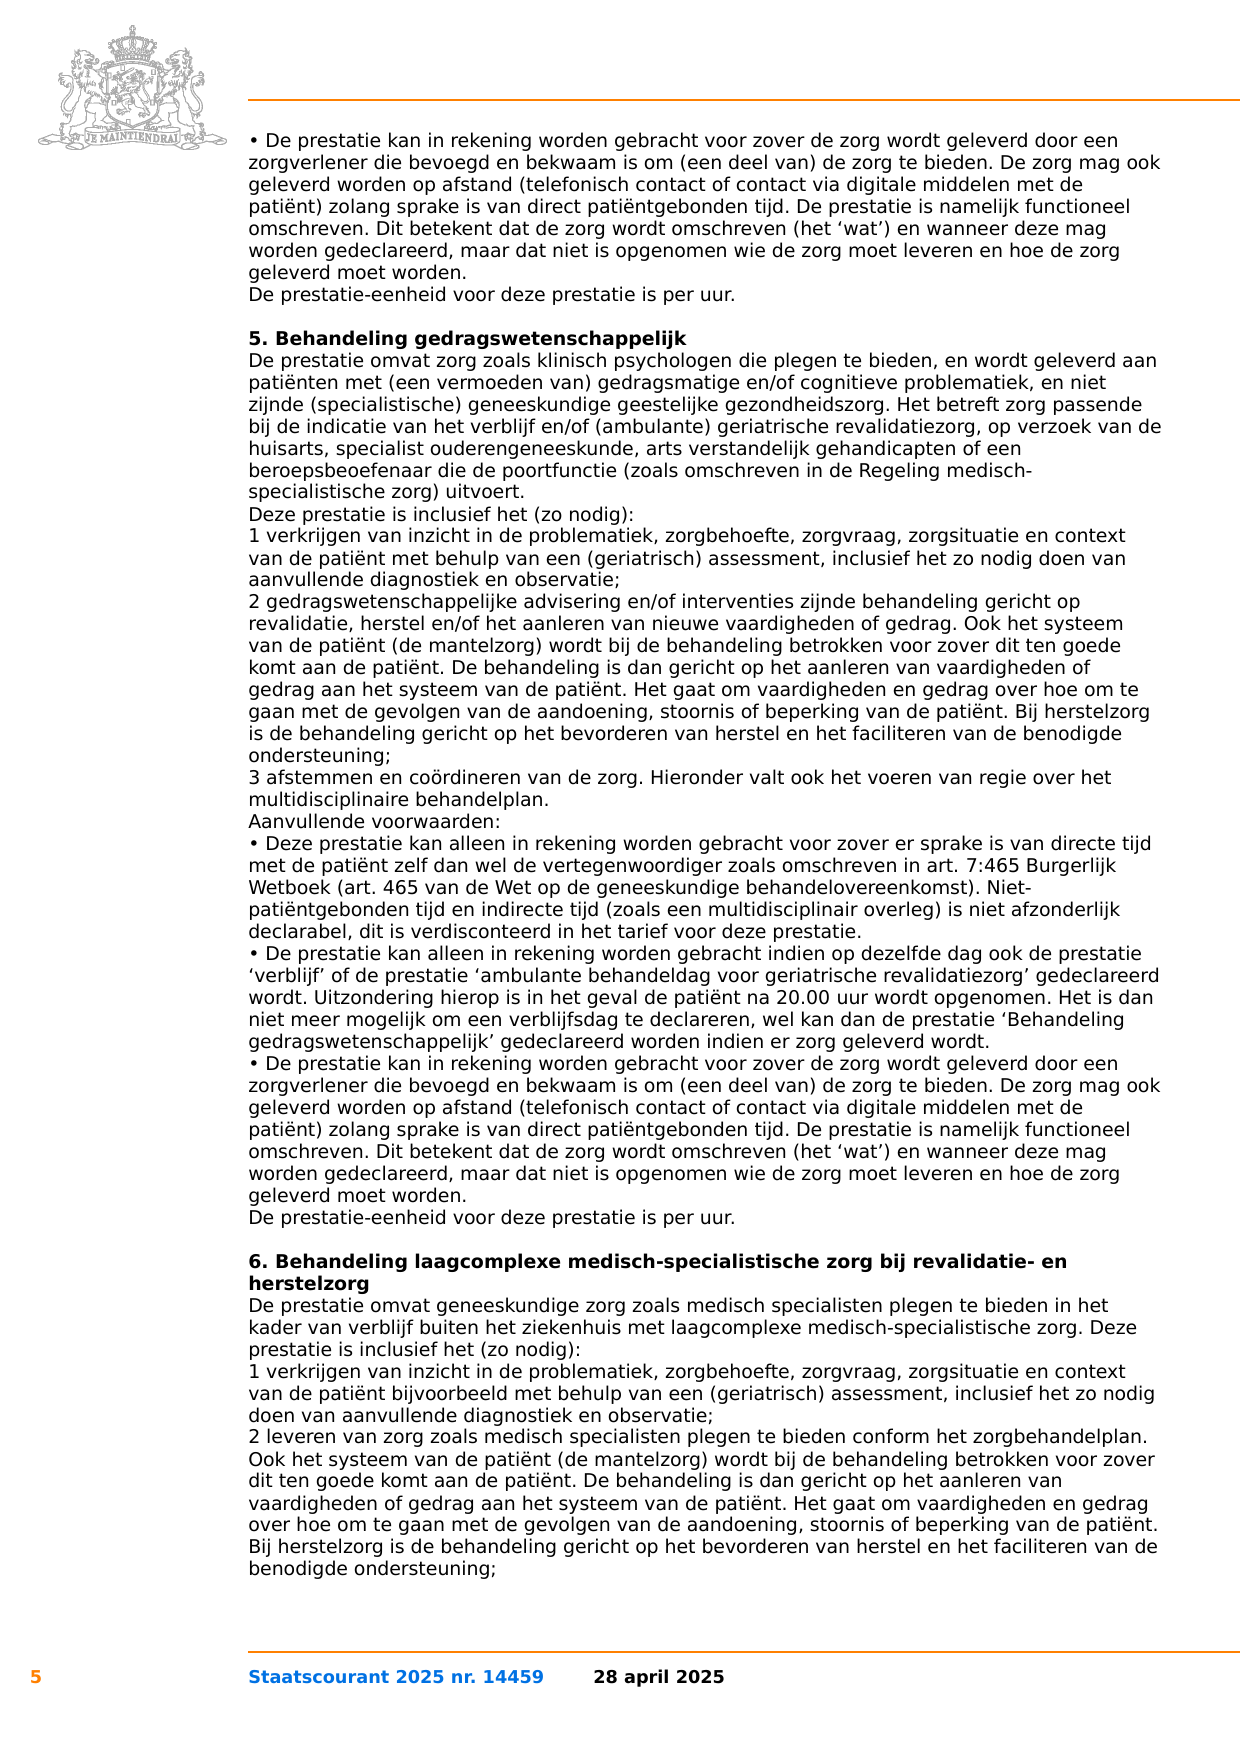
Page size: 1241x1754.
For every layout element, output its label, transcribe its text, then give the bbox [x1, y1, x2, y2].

text Deze prestatie is inclusief het (zo nodig): [248, 503, 1163, 525]
text 1 verkrijgen van inzicht in de problematiek, zorgbehoefte, zorgvraag, zorgsituatie en context van de patiënt met behulp van een (geriatrisch) assessment, inclusief het zo nodig doen van aanvullende diagnostiek en observatie; [248, 525, 1163, 591]
text • De prestatie kan in rekening worden gebracht voor zover de zorg wordt geleverd door een zorgverlener die bevoegd en bekwaam is om (een deel van) de zorg te bieden. De zorg mag ook geleverd worden op afstand (telefonisch contact of contact via digitale middelen met de patiënt) zolang sprake is van direct patiëntgebonden tijd. De prestatie is namelijk functioneel omschreven. Dit betekent dat de zorg wordt omschreven (het ‘wat’) en wanneer deze mag worden gedeclareerd, maar dat niet is opgenomen wie de zorg moet leveren en hoe de zorg geleverd moet worden. [248, 1053, 1163, 1207]
subtitle 5. Behandeling gedragswetenschappelijk [248, 328, 1163, 349]
text De prestatie omvat geneeskundige zorg zoals medisch specialisten plegen te bieden in het kader van verblijf buiten het ziekenhuis met laagcomplexe medisch-specialistische zorg. Deze prestatie is inclusief het (zo nodig): [248, 1294, 1163, 1361]
picture [38, 25, 227, 150]
text 1 verkrijgen van inzicht in de problematiek, zorgbehoefte, zorgvraag, zorgsituatie en context van de patiënt bijvoorbeeld met behulp van een (geriatrisch) assessment, inclusief het zo nodig doen van aanvullende diagnostiek en observatie; [248, 1361, 1163, 1426]
text • De prestatie kan in rekening worden gebracht voor zover de zorg wordt geleverd door een zorgverlener die bevoegd en bekwaam is om (een deel van) de zorg te bieden. De zorg mag ook geleverd worden op afstand (telefonisch contact of contact via digitale middelen met de patiënt) zolang sprake is van direct patiëntgebonden tijd. De prestatie is namelijk functioneel omschreven. Dit betekent dat de zorg wordt omschreven (het ‘wat’) en wanneer deze mag worden gedeclareerd, maar dat niet is opgenomen wie de zorg moet leveren en hoe de zorg geleverd moet worden. [248, 130, 1163, 284]
text Aanvullende voorwaarden: [248, 811, 1163, 833]
text • Deze prestatie kan alleen in rekening worden gebracht voor zover er sprake is van directe tijd met de patiënt zelf dan wel de vertegenwoordiger zoals omschreven in art. 7:465 Burgerlijk Wetboek (art. 465 van de Wet op de geneeskundige behandelovereenkomst). Niet-patiëntgebonden tijd en indirecte tijd (zoals een multidisciplinair overleg) is niet afzonderlijk declarabel, dit is verdisconteerd in het tarief voor deze prestatie. [248, 833, 1163, 943]
text De prestatie-eenheid voor deze prestatie is per uur. [248, 284, 1163, 306]
subtitle 6. Behandeling laagcomplexe medisch-specialistische zorg bij revalidatie- en herstelzorg [248, 1251, 1163, 1294]
text De prestatie omvat zorg zoals klinisch psychologen die plegen te bieden, en wordt geleverd aan patiënten met (een vermoeden van) gedragsmatige en/of cognitieve problematiek, en niet zijnde (specialistische) geneeskundige geestelijke gezondheidszorg. Het betreft zorg passende bij de indicatie van het verblijf en/of (ambulante) geriatrische revalidatiezorg, op verzoek van de huisarts, specialist ouderengeneeskunde, arts verstandelijk gehandicapten of een beroepsbeoefenaar die de poortfunctie (zoals omschreven in de Regeling medisch-specialistische zorg) uitvoert. [248, 349, 1163, 503]
text 2 leveren van zorg zoals medisch specialisten plegen te bieden conform het zorgbehandelplan. Ook het systeem van de patiënt (de mantelzorg) wordt bij de behandeling betrokken voor zover dit ten goede komt aan de patiënt. De behandeling is dan gericht op het aanleren van vaardigheden of gedrag aan het systeem van de patiënt. Het gaat om vaardigheden en gedrag over hoe om te gaan met de gevolgen van de aandoening, stoornis of beperking van de patiënt. Bij herstelzorg is de behandeling gericht op het bevorderen van herstel en het faciliteren van de benodigde ondersteuning; [248, 1426, 1163, 1580]
text • De prestatie kan alleen in rekening worden gebracht indien op dezelfde dag ook de prestatie ‘verblijf’ of de prestatie ‘ambulante behandeldag voor geriatrische revalidatiezorg’ gedeclareerd wordt. Uitzondering hierop is in het geval de patiënt na 20.00 uur wordt opgenomen. Het is dan niet meer mogelijk om een verblijfsdag te declareren, wel kan dan de prestatie ‘Behandeling gedragswetenschappelijk’ gedeclareerd worden indien er zorg geleverd wordt. [248, 943, 1163, 1053]
text 2 gedragswetenschappelijke advisering en/of interventies zijnde behandeling gericht op revalidatie, herstel en/of het aanleren van nieuwe vaardigheden of gedrag. Ook het systeem van de patiënt (de mantelzorg) wordt bij de behandeling betrokken voor zover dit ten goede komt aan de patiënt. De behandeling is dan gericht op het aanleren van vaardigheden of gedrag aan het systeem van de patiënt. Het gaat om vaardigheden en gedrag over hoe om te gaan met de gevolgen van de aandoening, stoornis of beperking van de patiënt. Bij herstelzorg is de behandeling gericht op het bevorderen van herstel en het faciliteren van de benodigde ondersteuning; [248, 591, 1163, 767]
text 3 afstemmen en coördineren van de zorg. Hieronder valt ook het voeren van regie over het multidisciplinaire behandelplan. [248, 767, 1163, 811]
text De prestatie-eenheid voor deze prestatie is per uur. [248, 1207, 1163, 1229]
